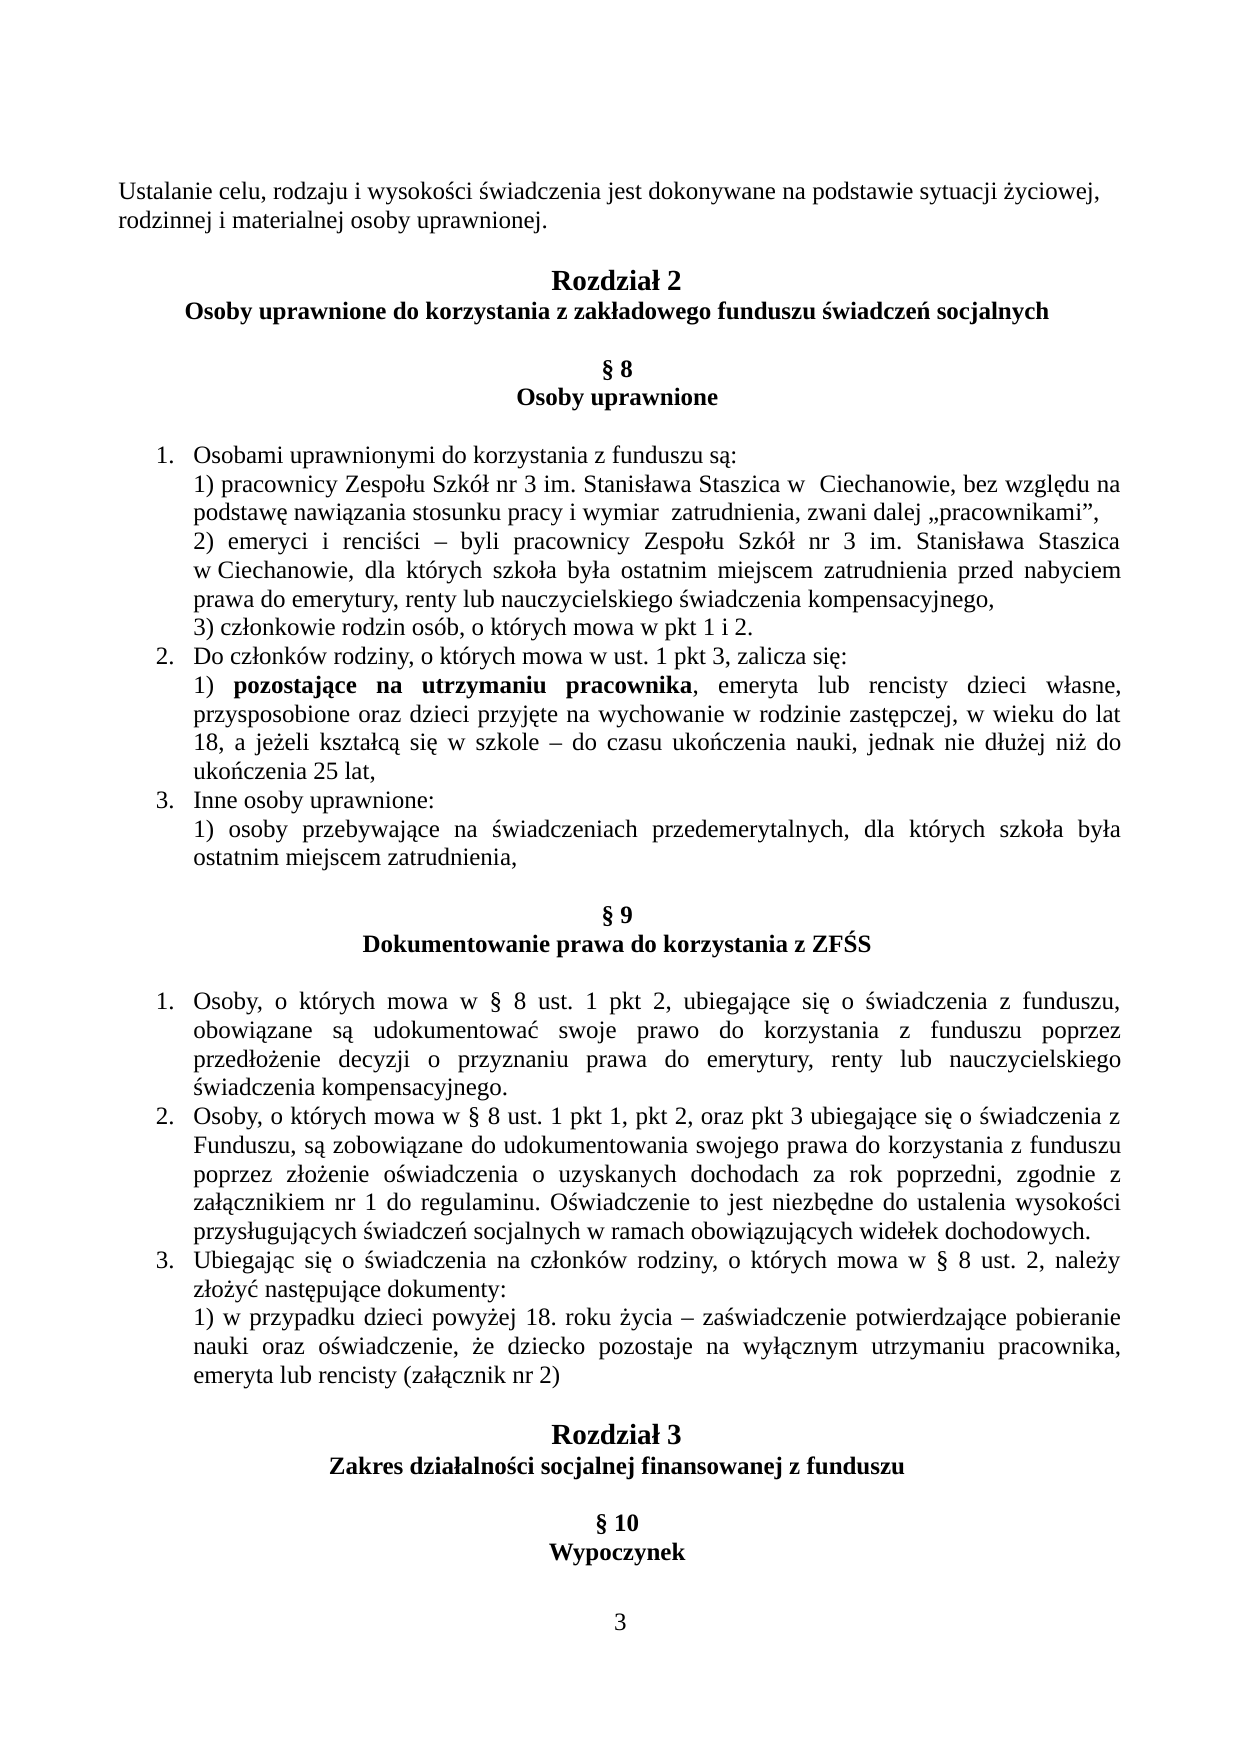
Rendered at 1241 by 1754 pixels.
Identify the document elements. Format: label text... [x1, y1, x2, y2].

list Ubiegając się o świadczenia na członków rodziny, o których mowa w § 8 ust. 2, należy złożyć następujące dokumenty: [156, 1245, 1122, 1302]
list 1) osoby przebywające na świadczeniach przedemerytalnych, dla których szkoła była ostatnim miejscem zatrudnienia, [156, 814, 1122, 871]
text Osoby uprawnione do korzystania z zakładowego funduszu świadczeń socjalnych [118, 296, 1122, 325]
list Osobami uprawnionymi do korzystania z funduszu są: [156, 440, 1122, 469]
list 1) pozostające na utrzymaniu pracownika, emeryta lub rencisty dzieci własne, przysposobione oraz dzieci przyjęte na wychowanie w rodzinie zastępczej, w wieku do lat 18, a jeżeli kształcą się w szkole – do czasu ukończenia nauki, jednak nie dłużej niż do ukończenia 25 lat, [156, 670, 1122, 785]
text § 8 [118, 354, 1122, 382]
list 3) członkowie rodzin osób, o których mowa w pkt 1 i 2. [156, 612, 1122, 641]
text Dokumentowanie prawa do korzystania z ZFŚS [118, 929, 1122, 957]
text Ustalanie celu, rodzaju i wysokości świadczenia jest dokonywane na podstawie sytuacji życiowej, [118, 176, 1122, 205]
text Rozdział 2 [118, 263, 1122, 296]
list Osoby, o których mowa w § 8 ust. 1 pkt 1, pkt 2, oraz pkt 3 ubiegające się o świadczenia z Funduszu, są zobowiązane do udokumentowania swojego prawa do korzystania z funduszu poprzez złożenie oświadczenia o uzyskanych dochodach za rok poprzedni, zgodnie z załącznikiem nr 1 do regulaminu. Oświadczenie to jest niezbędne do ustalenia wysokości przysługujących świadczeń socjalnych w ramach obowiązujących widełek dochodowych. [156, 1101, 1122, 1245]
text Rozdział 3 [118, 1417, 1122, 1451]
text § 10 [118, 1508, 1122, 1537]
list Osoby, o których mowa w § 8 ust. 1 pkt 2, ubiegające się o świadczenia z funduszu, obowiązane są udokumentować swoje prawo do korzystania z funduszu poprzez przedłożenie decyzji o przyznaniu prawa do emerytury, renty lub nauczycielskiego świadczenia kompensacyjnego. [156, 986, 1122, 1101]
list Inne osoby uprawnione: [156, 785, 1122, 814]
text Osoby uprawnione [118, 382, 1122, 411]
text § 9 [118, 900, 1122, 929]
list 1) w przypadku dzieci powyżej 18. roku życia – zaświadczenie potwierdzające pobieranie nauki oraz oświadczenie, że dziecko pozostaje na wyłącznym utrzymaniu pracownika, emeryta lub rencisty (załącznik nr 2) [156, 1302, 1122, 1389]
text Wypoczynek [118, 1537, 1122, 1566]
list 1) pracownicy Zespołu Szkół nr 3 im. Stanisława Staszica w Ciechanowie, bez względu na podstawę nawiązania stosunku pracy i wymiar zatrudnienia, zwani dalej „pracownikami”, [156, 469, 1122, 526]
list 2) emeryci i renciści – byli pracownicy Zespołu Szkół nr 3 im. Stanisława Staszica w Ciechanowie, dla których szkoła była ostatnim miejscem zatrudnienia przed nabyciem prawa do emerytury, renty lub nauczycielskiego świadczenia kompensacyjnego, [156, 526, 1122, 612]
text Zakres działalności socjalnej finansowanej z funduszu [118, 1451, 1122, 1480]
list Do członków rodziny, o których mowa w ust. 1 pkt 3, zalicza się: [156, 641, 1122, 670]
text rodzinnej i materialnej osoby uprawnionej. [118, 205, 1122, 234]
